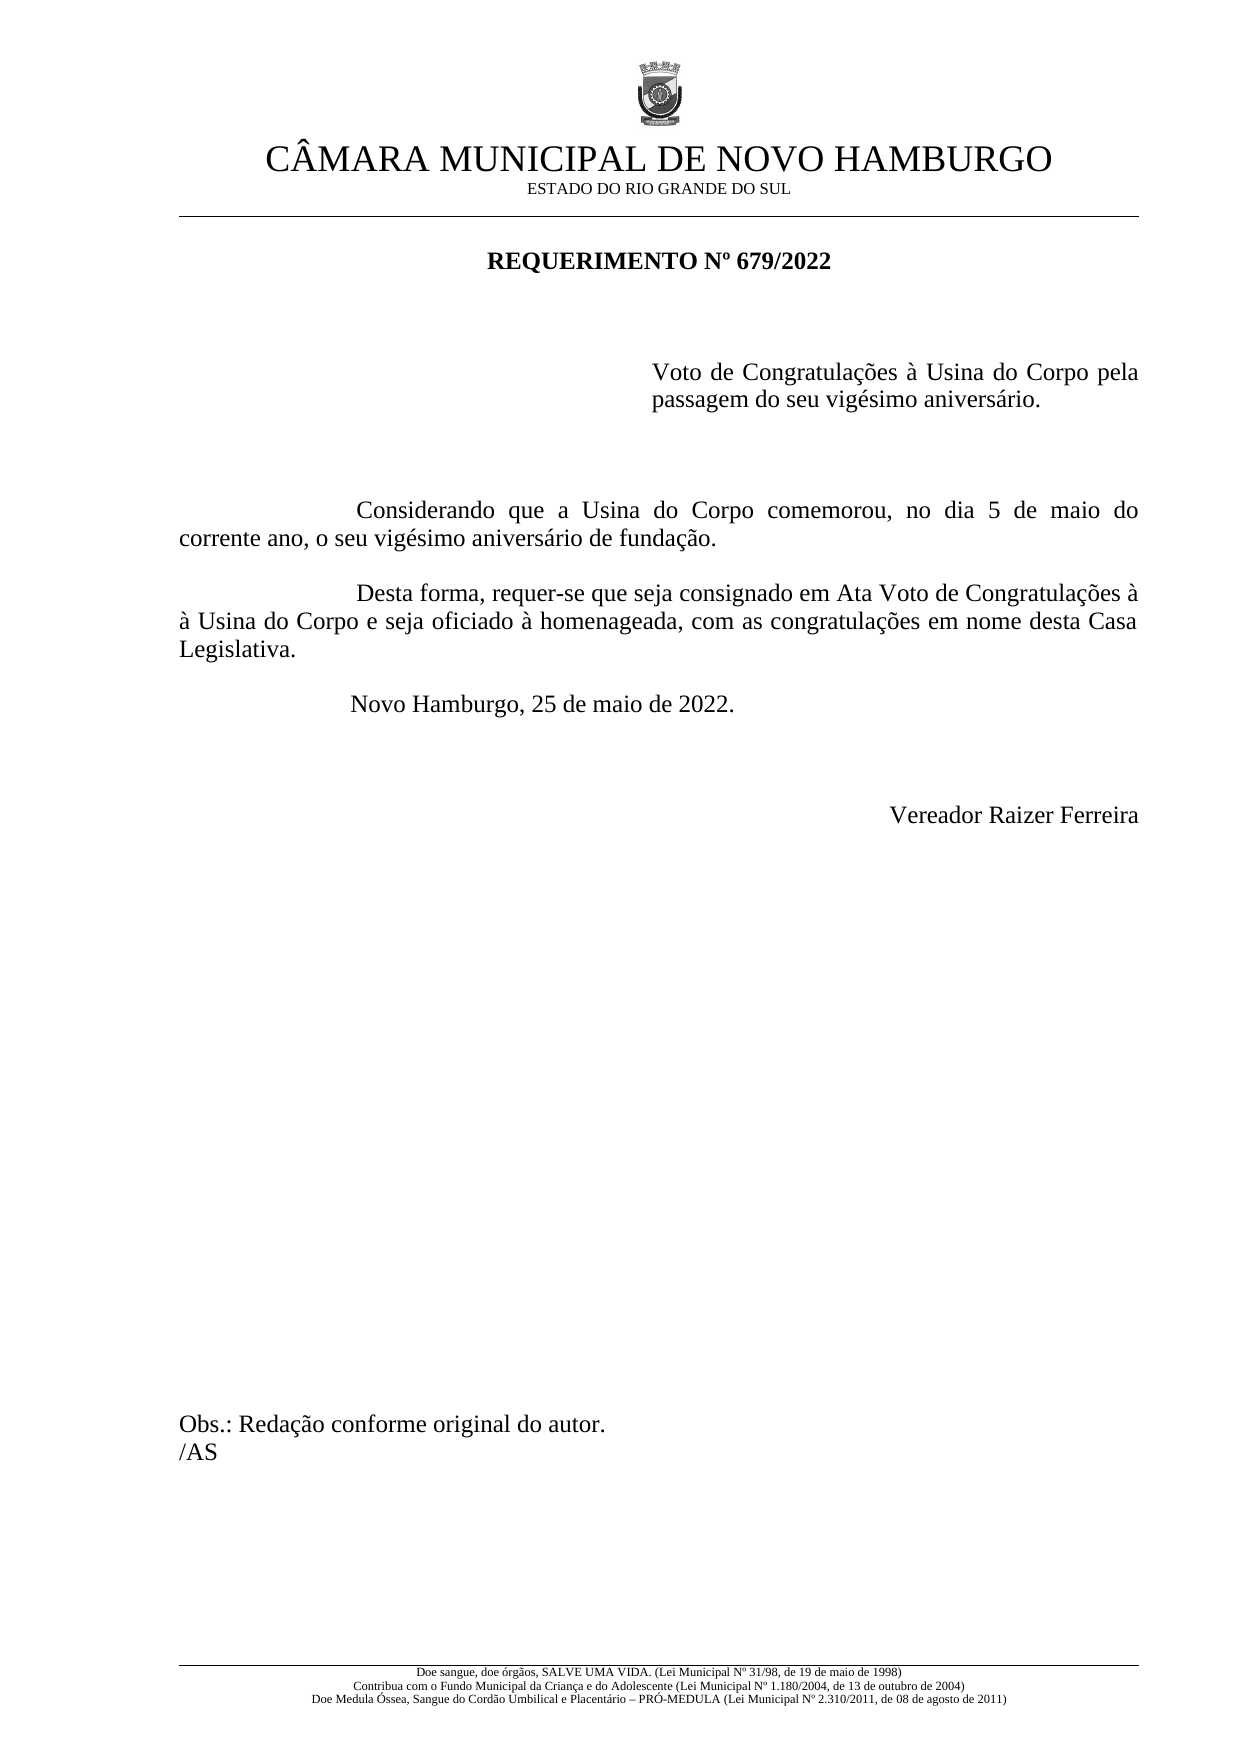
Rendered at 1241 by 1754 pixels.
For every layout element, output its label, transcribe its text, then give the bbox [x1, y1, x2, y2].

text Desta forma, requer-se que seja consignado em Ata Voto de Congratulações à à Usina do Corpo e seja oficiado à homenageada, com as congratulações em nome desta Casa Legislativa. [179, 579, 1139, 662]
text Voto de Congratulações à Usina do Corpo pela passagem do seu vigésimo aniversário. [652, 358, 1139, 413]
text Vereador Raizer Ferreira [179, 801, 1139, 829]
text Considerando que a Usina do Corpo comemorou, no dia 5 de maio do corrente ano, o seu vigésimo aniversário de fundação. [179, 496, 1139, 552]
text REQUERIMENTO Nº 679/2022 [179, 247, 1139, 274]
text /AS [179, 1438, 1139, 1466]
text Novo Hamburgo, 25 de maio de 2022. [179, 690, 1139, 718]
text Obs.: Redação conforme original do autor. [179, 1411, 1139, 1438]
